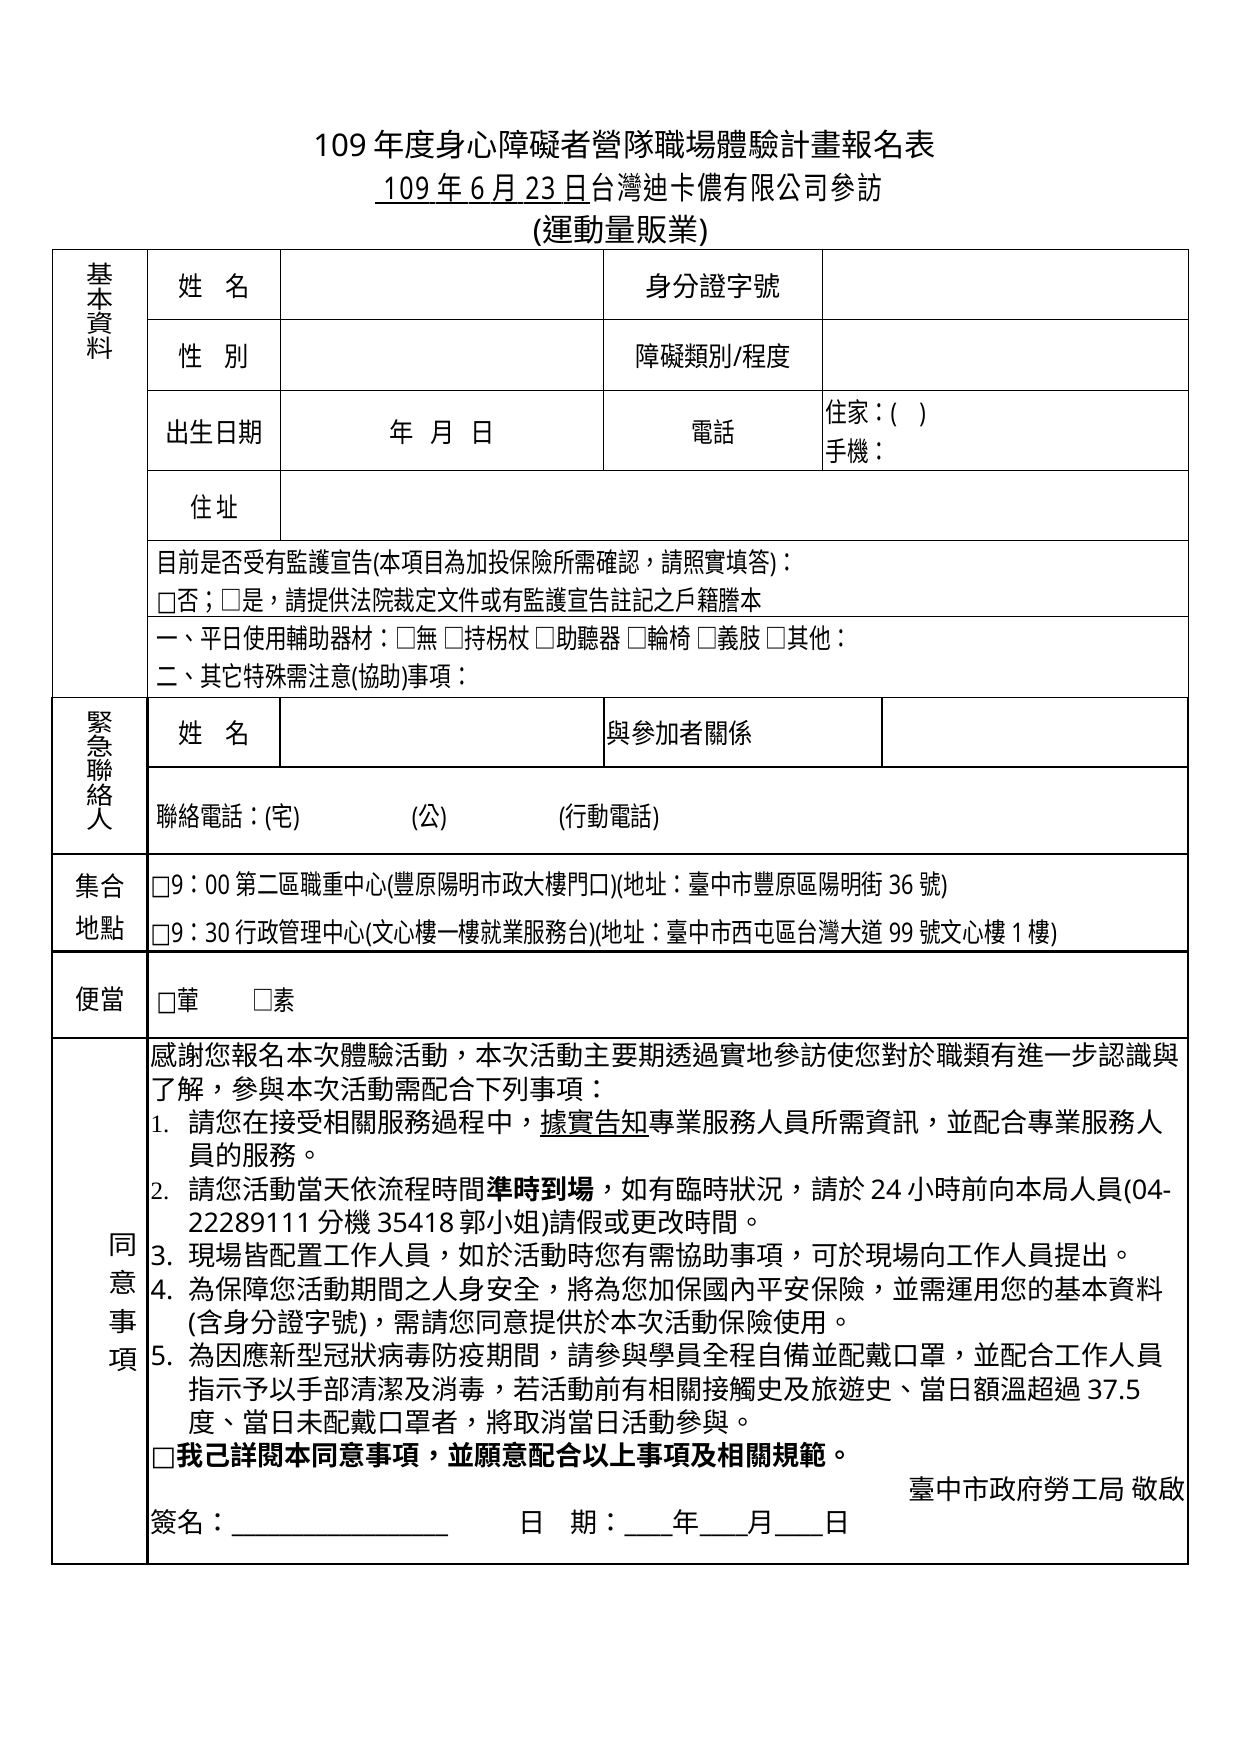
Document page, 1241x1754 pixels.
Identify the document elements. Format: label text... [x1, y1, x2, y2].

table_cell 集合 地點 [53, 855, 146, 950]
table_cell 目前是否受有監護宣告(本項目為加投保險所需確認，請照實填答)： □否；□是，請提供法院裁定文件或有監護宣告註記之戶籍謄本 [148, 541, 1188, 616]
table_cell □葷 □素 [149, 953, 1187, 1037]
table_cell [883, 698, 1187, 766]
table_cell [823, 320, 1188, 390]
table_cell [281, 698, 603, 766]
table_header [823, 250, 1188, 319]
table_cell 感謝您報名本次體驗活動，本次活動主要期透過實地參訪使您對於職類有進一步認識與了解，參與本次活動需配合下列事項： 請您在接受相關服務過程中，據實告知專業服務人員所需資訊，並配合專業服務人員的服務。 請您活動當天依流程時間準時到場，如有臨時狀況，請於24小時前向本局人員(04-22289111分機35418郭小姐)請假或更改時間。 現場皆配置工作人員，如於活動時您有需協助事項，可於現場向工作人員提出。 為保障您活動期間之人身安全，將為您加保國內平安保險，並需運用您的基本資料(含身分證字號)，需請您同意提供於本次活動保險使用。 為因應新型冠狀病毒防疫期間，請參與學員全程自備並配戴口罩，並配合工作人員指示予以手部清潔及消毒，若活動前有相關接觸史及旅遊史、當日額溫超過37.5度、當日未配戴口罩者，將取消當日活動參與。 □我己詳閱本同意事項，並願意配合以上事項及相關規範。 臺中市政府勞工局 敬啟 簽名：__________________ 日 期：____年____月____日 [149, 1039, 1187, 1563]
table_cell 聯絡電話：(宅) (公) (行動電話) [149, 768, 1187, 853]
table_cell 一、平日使用輔助器材：□無 □持柺杖 □助聽器 □輪椅 □義肢 □其他： 二、其它特殊需注意(協助)事項： [148, 617, 1188, 697]
table_header 姓 名 [148, 250, 280, 319]
table_cell 出生日期 [148, 391, 280, 469]
text (運動量販業) [118, 208, 1122, 249]
table_cell 年 月 日 [281, 391, 603, 469]
table_cell 同 意 事 項 [53, 1039, 146, 1563]
table_cell 與參加者關係 [605, 698, 881, 766]
table_header [281, 250, 603, 319]
text 109年6月23日台灣迪卡儂有限公司參訪 [118, 166, 1122, 208]
table_cell 便當 [53, 953, 146, 1037]
table_cell 住 址 [148, 471, 280, 540]
table_cell [281, 320, 603, 390]
text 109年度身心障礙者營隊職場體驗計畫報名表 [118, 118, 1122, 166]
table_cell □9：00 第二區職重中心(豐原陽明市政大樓門口)(地址：臺中市豐原區陽明街36號) □9：30 行政管理中心(文心樓一樓就業服務台)(地址：臺中市西屯區台灣大道99號文心樓1樓) [149, 855, 1187, 950]
table_cell 電話 [604, 391, 822, 469]
table_cell 姓 名 [149, 698, 279, 766]
table_header 基本資料 [53, 250, 147, 697]
table_cell 障礙類別/程度 [604, 320, 822, 390]
table_cell [281, 471, 1188, 540]
table_cell 住家：( ) 手機： [823, 391, 1188, 469]
table_header 身分證字號 [604, 250, 822, 319]
table_cell 性 別 [148, 320, 280, 390]
table_cell 緊急聯絡人 [53, 698, 146, 853]
